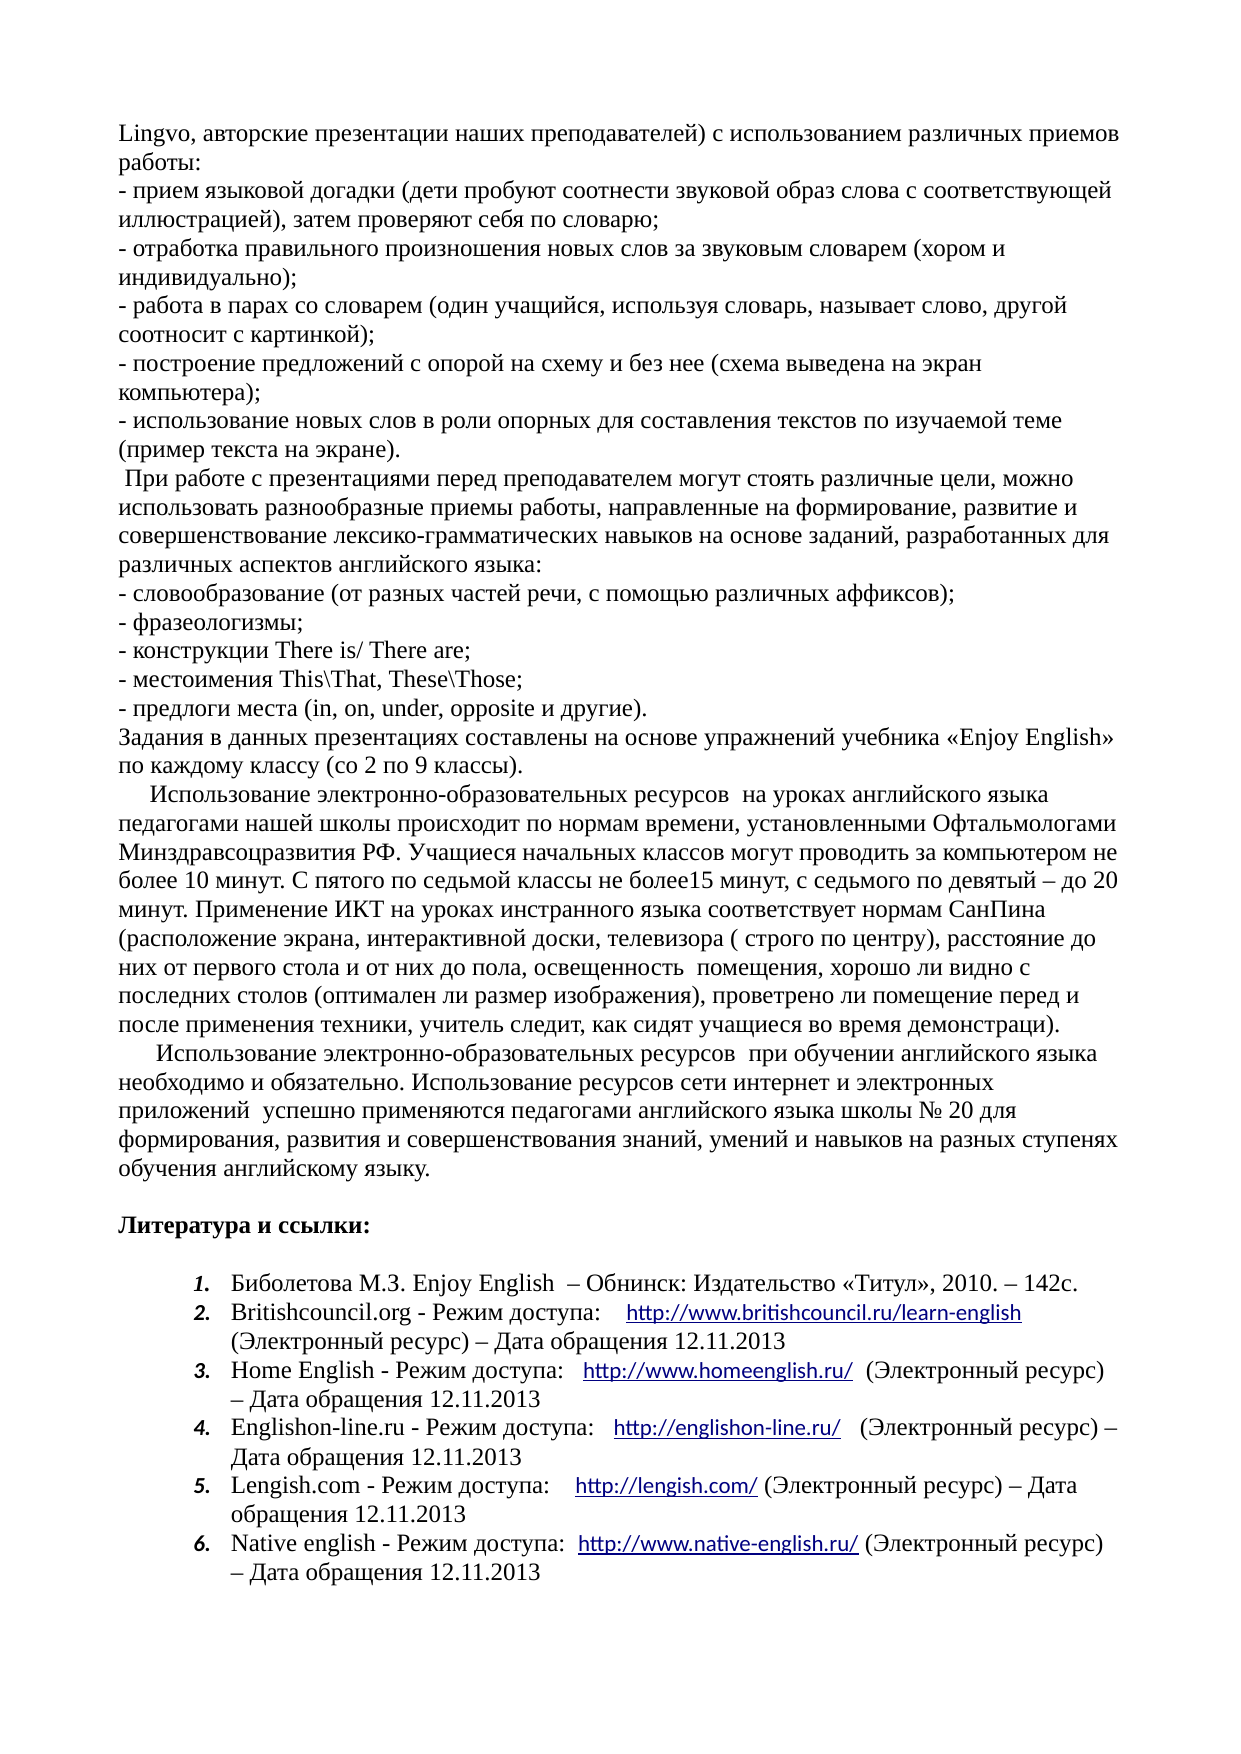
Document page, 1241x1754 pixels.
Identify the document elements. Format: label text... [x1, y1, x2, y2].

text - использование новых слов в роли опорных для составления текстов по изучаемой теме (пример текста на экране). [118, 406, 1122, 463]
text - местоимения This\That, These\Those; [118, 664, 1122, 693]
text - построение предложений с опорой на схему и без нее (схема выведена на экран компьютера); [118, 348, 1122, 406]
text - прием языковой догадки (дети пробуют соотнести звуковой образ слова с соответствующей иллюстрацией), затем проверяют себя по словарю; [118, 176, 1122, 233]
list Home English - Режим доступа: http://www.homeenglish.ru/ (Электронный ресурс) – Дата обращения 12.11.2013 [193, 1355, 1122, 1412]
list Native english - Режим доступа: http://www.native-english.ru/ (Электронный ресурс) – Дата обращения 12.11.2013 [193, 1528, 1122, 1586]
list Englishon-line.ru - Режим доступа: http://englishon-line.ru/ (Электронный ресурс) – Дата обращения 12.11.2013 [193, 1412, 1122, 1470]
list Britishcouncil.org - Режим доступа: http://www.britishcouncil.ru/learn-english (Электронный ресурс) – Дата обращения 12.11.2013 [193, 1297, 1122, 1355]
text Использование электронно-образовательных ресурсов при обучении английского языка необходимо и обязательно. Использование ресурсов сети интернет и электронных приложений успешно применяются педагогами английского языка школы № 20 для формирования, развития и совершенствования знаний, умений и навыков на разных ступенях обучения английскому языку. [118, 1038, 1122, 1182]
text - работа в парах со словарем (один учащийся, используя словарь, называет слово, другой соотносит с картинкой); [118, 291, 1122, 348]
text Lingvo, авторские презентации наших преподавателей) с использованием различных приемов работы: [118, 118, 1122, 176]
text Использование электронно-образовательных ресурсов на уроках английского языка педагогами нашей школы происходит по нормам времени, установленными Офтальмологами Минздравсоцразвития РФ. Учащиеся начальных классов могут проводить за компьютером не более 10 минут. С пятого по седьмой классы не более15 минут, с седьмого по девятый – до 20 минут. Применение ИКТ на уроках инстранного языка соответствует нормам СанПина (расположение экрана, интерактивной доски, телевизора ( строго по центру), расстояние до них от первого стола и от них до пола, освещенность помещения, хорошо ли видно с последних столов (оптимален ли размер изображения), проветрено ли помещение перед и после применения техники, учитель следит, как сидят учащиеся во время демонстраци). [118, 779, 1122, 1038]
text - словообразование (от разных частей речи, с помощью различных аффиксов); [118, 578, 1122, 607]
text - конструкции There is/ There are; [118, 636, 1122, 664]
text Задания в данных презентациях составлены на основе упражнений учебника «Enjoy English» по каждому классу (cо 2 по 9 классы). [118, 722, 1122, 779]
list Lengish.com - Режим доступа: http://lengish.com/ (Электронный ресурс) – Дата обращения 12.11.2013 [193, 1470, 1122, 1528]
text - фразеологизмы; [118, 607, 1122, 636]
text Литература и ссылки: [118, 1211, 1122, 1239]
text При работе с презентациями перед преподавателем могут стоять различные цели, можно использовать разнообразные приемы работы, направленные на формирование, развитие и совершенствование лексико-грамматических навыков на основе заданий, разработанных для различных аспектов английского языка: [118, 463, 1122, 578]
text - предлоги места (in, on, under, opposite и другие). [118, 693, 1122, 722]
text - отработка правильного произношения новых слов за звуковым словарем (хором и индивидуально); [118, 233, 1122, 291]
list Биболетова М.З. Enjoy English – Обнинск: Издательство «Титул», 2010. – 142с. [193, 1268, 1122, 1297]
